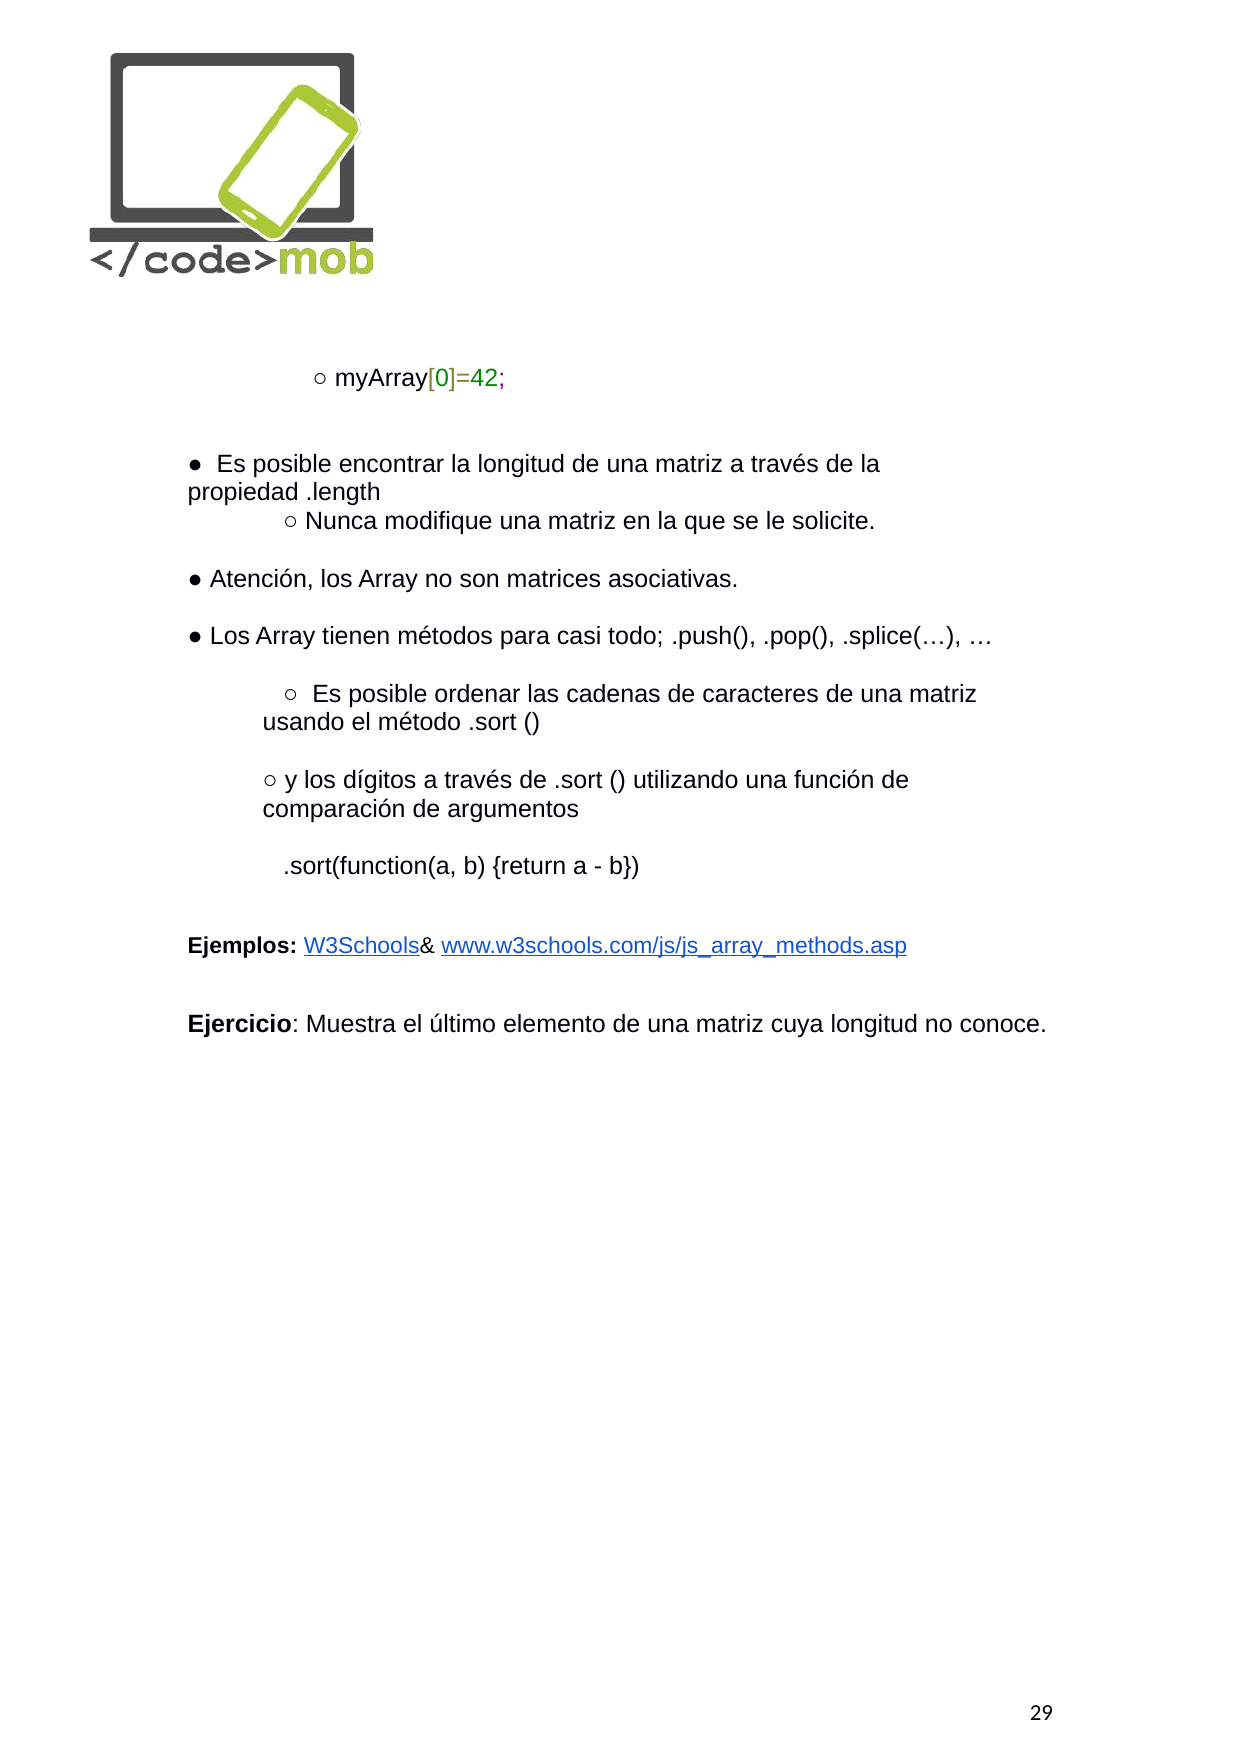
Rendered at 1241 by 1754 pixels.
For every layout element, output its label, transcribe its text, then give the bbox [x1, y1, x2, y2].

text ● Los Array tienen métodos para casi todo; .push(), .pop(), .splice(…), … [187, 621, 1053, 650]
text ● Atención, los Array no son matrices asociativas. [187, 563, 1053, 592]
text ○ Es posible ordenar las cadenas de caracteres de una matriz usando el método .sort () ○ y los dígitos a través de .sort () utilizando una función de comparación de argumentos [262, 678, 1053, 822]
text ○ myArray​[​0​]​​=​​42​; [187, 369, 429, 391]
text Ejemplos: ​­​W3Schools​& ​www.w3schools.com/js/js_array_methods.asp [187, 932, 1053, 959]
text .sort(function(a, b) {return a - b}) [187, 851, 1053, 880]
text Ejercicio: Muestra el último elemento de una matriz cuya longitud no conoce. [187, 1009, 1053, 1038]
text ○ Nunca modifique una matriz en la que se le solicite. [187, 506, 1053, 535]
text ○ myArray​[​0​]​​=​​42​; [453, 369, 1053, 391]
picture [89, 53, 374, 277]
text ● Es posible encontrar la longitud de una matriz a través de la propiedad .length [187, 448, 1053, 506]
